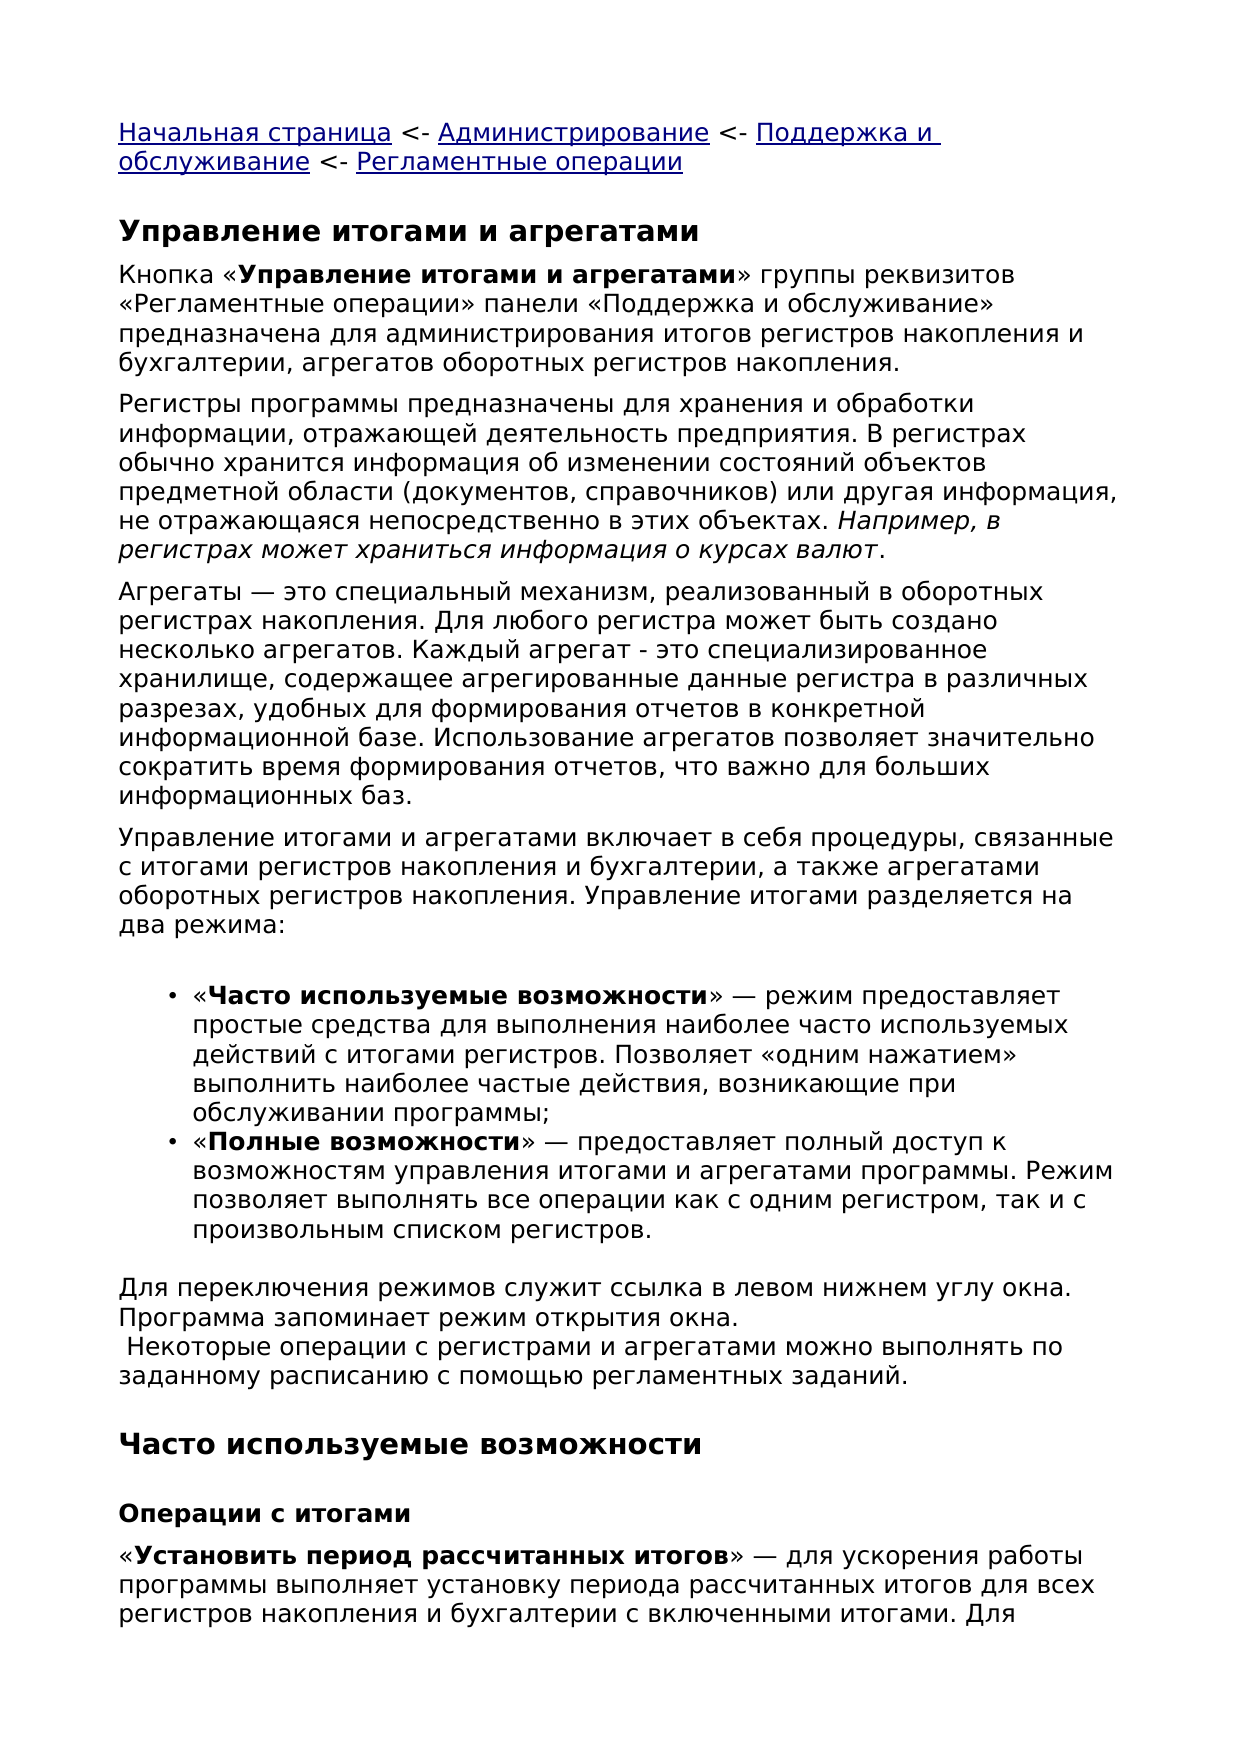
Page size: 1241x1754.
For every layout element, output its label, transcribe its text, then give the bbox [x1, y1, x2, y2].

text Агрегаты — это специальный механизм, реализованный в оборотных регистрах накопления. Для любого регистра может быть создано несколько агрегатов. Каждый агрегат - это специализированное хранилище, содержащее агрегированные данные регистра в различных разрезах, удобных для формирования отчетов в конкретной информационной базе. Использование агрегатов позволяет значительно сократить время формирования отчетов, что важно для больших информационных баз. [118, 577, 1122, 810]
list «Часто используемые возможности» — режим предоставляет простые средства для выполнения наиболее часто используемых действий с итогами регистров. Позволяет «одним нажатием» выполнить наиболее частые действия, возникающие при обслуживании программы; [177, 982, 1122, 1127]
subtitle Часто используемые возможности [118, 1428, 1122, 1462]
text «Установить период рассчитанных итогов» — для ускорения работы программы выполняет установку периода рассчитанных итогов для всех регистров накопления и бухгалтерии с включенными итогами. Для [118, 1541, 1122, 1628]
text Для переключения режимов служит ссылка в левом нижнем углу окна. Программа запоминает режим открытия окна. Некоторые операции с регистрами и агрегатами можно выполнять по заданному расписанию с помощью регламентных заданий. [118, 1273, 1122, 1390]
subtitle Управление итогами и агрегатами [118, 214, 1122, 248]
text Управление итогами и агрегатами включает в себя процедуры, связанные с итогами регистров накопления и бухгалтерии, а также агрегатами оборотных регистров накопления. Управление итогами разделяется на два режима: [118, 823, 1122, 939]
text Регистры программы предназначены для хранения и обработки информации, отражающей деятельность предприятия. В регистрах обычно хранится информация об изменении состояний объектов предметной области (документов, справочников) или другая информация, не отражающаяся непосредственно в этих объектах. Например, в регистрах может храниться информация о курсах валют. [118, 389, 1122, 564]
list «Полные возможности» — предоставляет полный доступ к возможностям управления итогами и агрегатами программы. Режим позволяет выполнять все операции как с одним регистром, так и с произвольным списком регистров. [177, 1127, 1122, 1244]
subtitle Операции с итогами [118, 1499, 1122, 1528]
text Кнопка «Управление итогами и агрегатами» группы реквизитов «Регламентные операции» панели «Поддержка и обслуживание» предназначена для администрирования итогов регистров накопления и бухгалтерии, агрегатов оборотных регистров накопления. [118, 260, 1122, 377]
text Начальная страница <- Администрирование <- Поддержка и обслуживание <- Регламентные операции [118, 118, 1122, 176]
